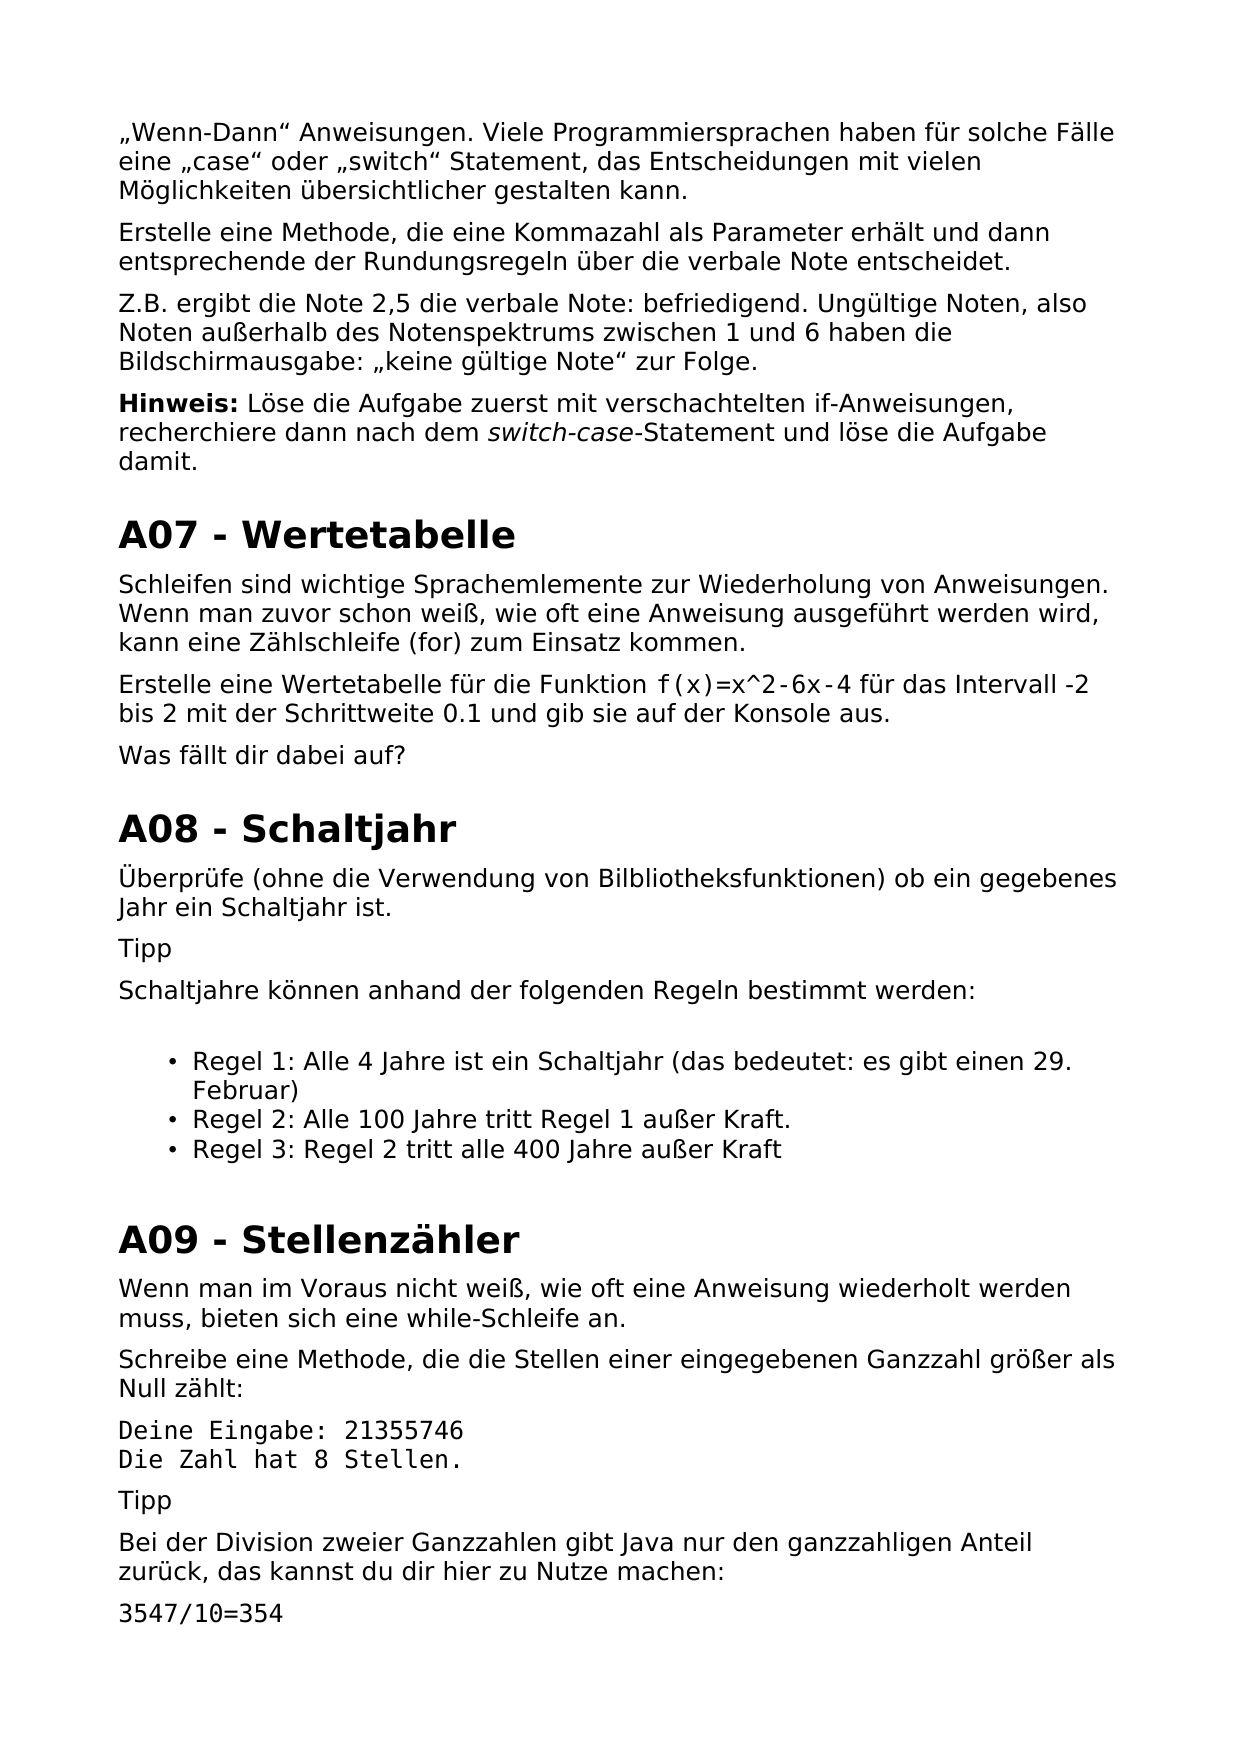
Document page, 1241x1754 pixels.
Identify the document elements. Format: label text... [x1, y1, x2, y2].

text Erstelle eine Wertetabelle für die Funktion f(x)=x^2-6x-4 für das Intervall -2 bis 2 mit der Schrittweite 0.1 und gib sie auf der Konsole aus. [118, 670, 1122, 728]
text Tipp [118, 1486, 1122, 1516]
text 3547/10=354 [118, 1599, 1122, 1628]
text Schreibe eine Methode, die die Stellen einer eingegebenen Ganzzahl größer als Null zählt: [118, 1346, 1122, 1404]
text Hinweis: Löse die Aufgabe zuerst mit verschachtelten if-Anweisungen, recherchiere dann nach dem switch-case-Statement und löse die Aufgabe damit. [118, 389, 1122, 476]
list Regel 2: Alle 100 Jahre tritt Regel 1 außer Kraft. [177, 1106, 1122, 1135]
list Regel 1: Alle 4 Jahre ist ein Schaltjahr (das bedeutet: es gibt einen 29. Februar) [177, 1047, 1122, 1106]
text Was fällt dir dabei auf? [118, 741, 1122, 770]
text Überprüfe (ohne die Verwendung von Bilbliotheksfunktionen) ob ein gegebenes Jahr ein Schaltjahr ist. [118, 864, 1122, 922]
text Bei der Division zweier Ganzzahlen gibt Java nur den ganzzahligen Anteil zurück, das kannst du dir hier zu Nutze machen: [118, 1528, 1122, 1586]
text Z.B. ergibt die Note 2,5 die verbale Note: befriedigend. Ungültige Noten, also Noten außerhalb des Notenspektrums zwischen 1 und 6 haben die Bildschirmausgabe: „keine gültige Note“ zur Folge. [118, 289, 1122, 376]
text Schleifen sind wichtige Sprachemlemente zur Wiederholung von Anweisungen. Wenn man zuvor schon weiß, wie oft eine Anweisung ausgeführt werden wird, kann eine Zählschleife (for) zum Einsatz kommen. [118, 570, 1122, 658]
text Deine Eingabe: 21355746 Die Zahl hat 8 Stellen. [118, 1416, 1122, 1475]
text „Wenn-Dann“ Anweisungen. Viele Programmiersprachen haben für solche Fälle eine „case“ oder „switch“ Statement, das Entscheidungen mit vielen Möglichkeiten übersichtlicher gestalten kann. [118, 118, 1122, 206]
text Tipp [118, 934, 1122, 964]
text Schaltjahre können anhand der folgenden Regeln bestimmt werden: [118, 976, 1122, 1005]
text Erstelle eine Methode, die eine Kommazahl als Parameter erhält und dann entsprechende der Rundungsregeln über die verbale Note entscheidet. [118, 218, 1122, 276]
subtitle A09 - Stellenzähler [118, 1218, 1122, 1262]
list Regel 3: Regel 2 tritt alle 400 Jahre außer Kraft [177, 1135, 1122, 1164]
subtitle A07 - Wertetabelle [118, 514, 1122, 558]
text Wenn man im Voraus nicht weiß, wie oft eine Anweisung wiederholt werden muss, bieten sich eine while-Schleife an. [118, 1275, 1122, 1333]
subtitle A08 - Schaltjahr [118, 808, 1122, 851]
